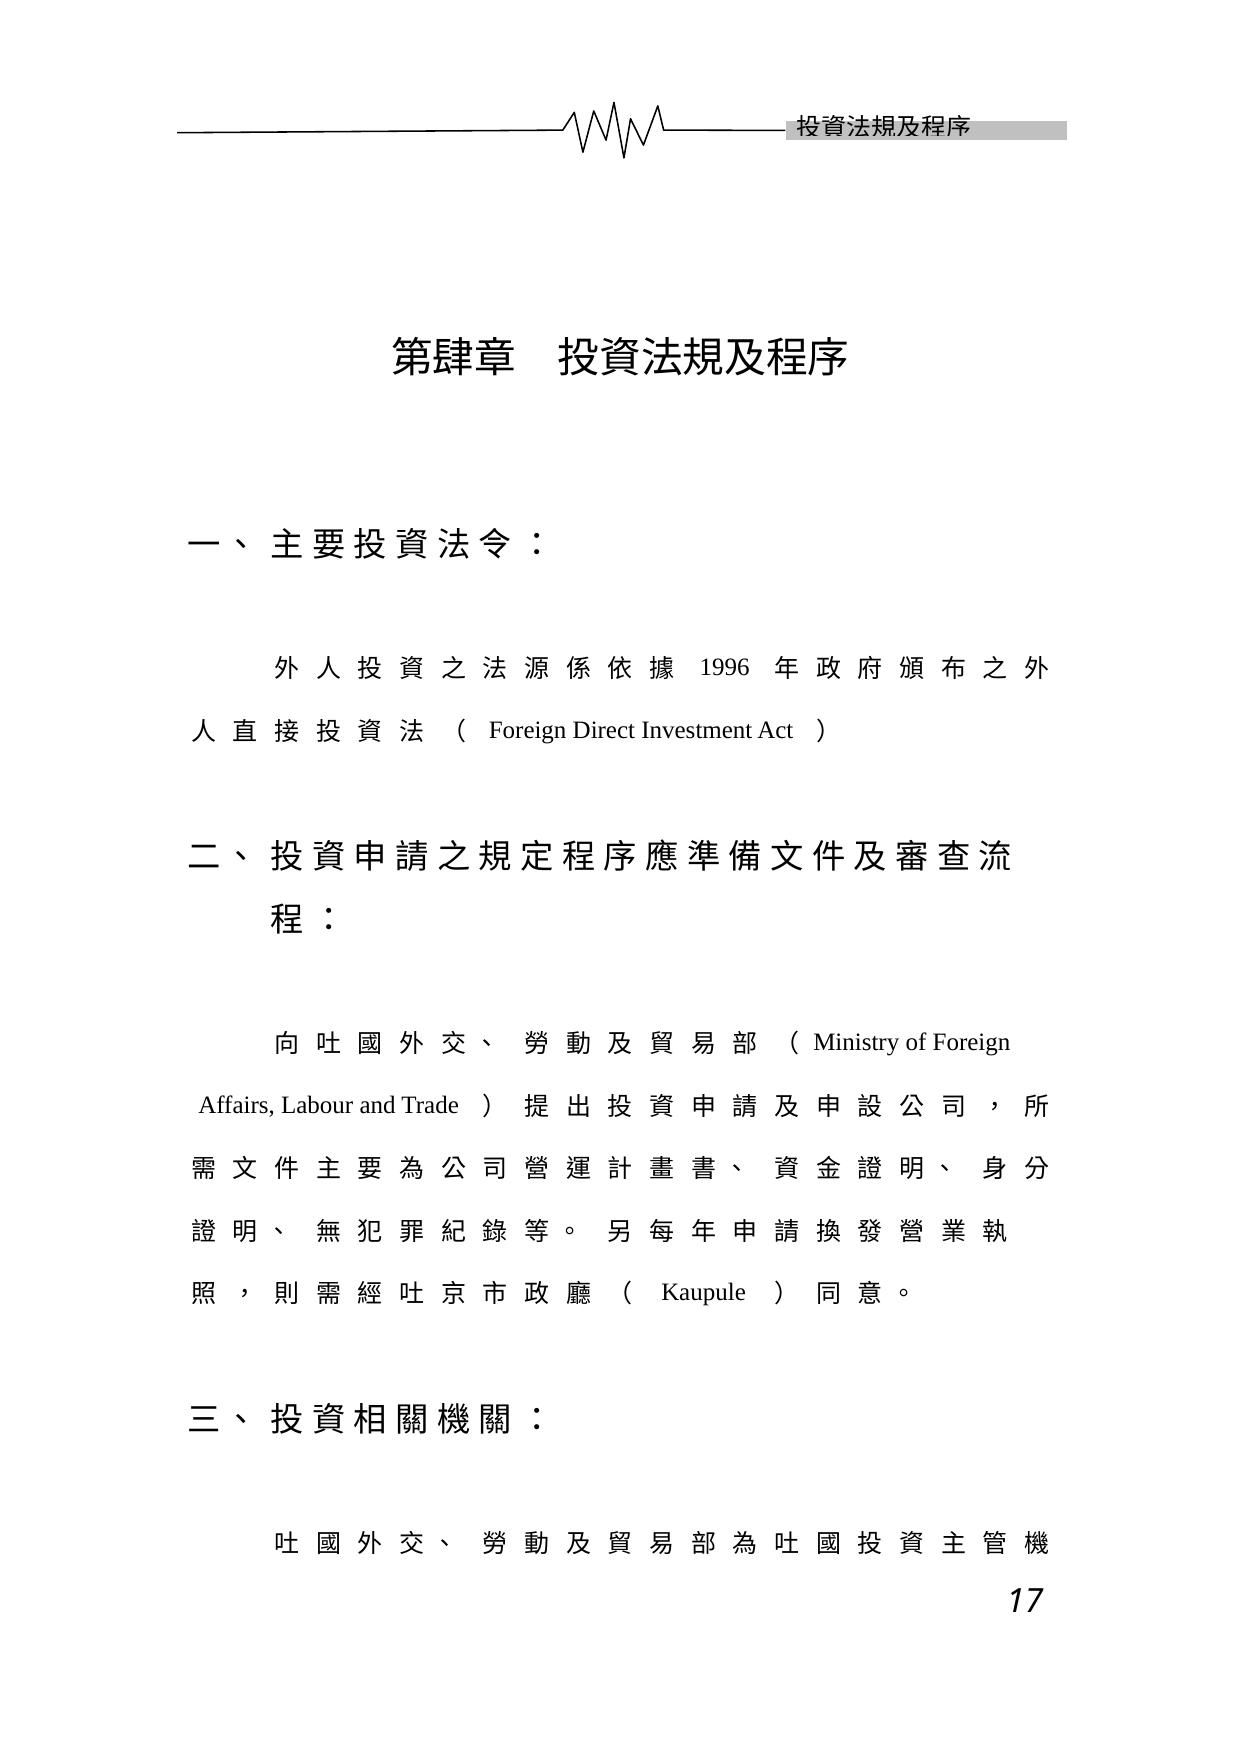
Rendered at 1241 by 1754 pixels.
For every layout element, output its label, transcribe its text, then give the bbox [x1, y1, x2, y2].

text 三、投資相關機關： [183, 1375, 1058, 1438]
text 一、主要投資法令： [183, 500, 1058, 563]
text 向吐國外交、勞動及貿易部（Ministry of Foreign Affairs, Labour and Trade）提出投資申請及申設公司，所需文件主要為公司營運計畫書、資金證明、身分證明、無犯罪紀錄等。另每年申請換發營業執照，則需經吐京市政廳（Kaupule）同意。 [183, 1000, 1058, 1313]
text 外人投資之法源係依據1996年政府頒布之外人直接投資法（Foreign Direct Investment Act） [183, 625, 1058, 750]
text 吐國外交、勞動及貿易部為吐國投資主管機 [183, 1500, 1058, 1563]
text 第肆章 投資法規及程序 [183, 313, 1058, 375]
text 二、投資申請之規定程序應準備文件及審查流程： [183, 813, 1058, 938]
